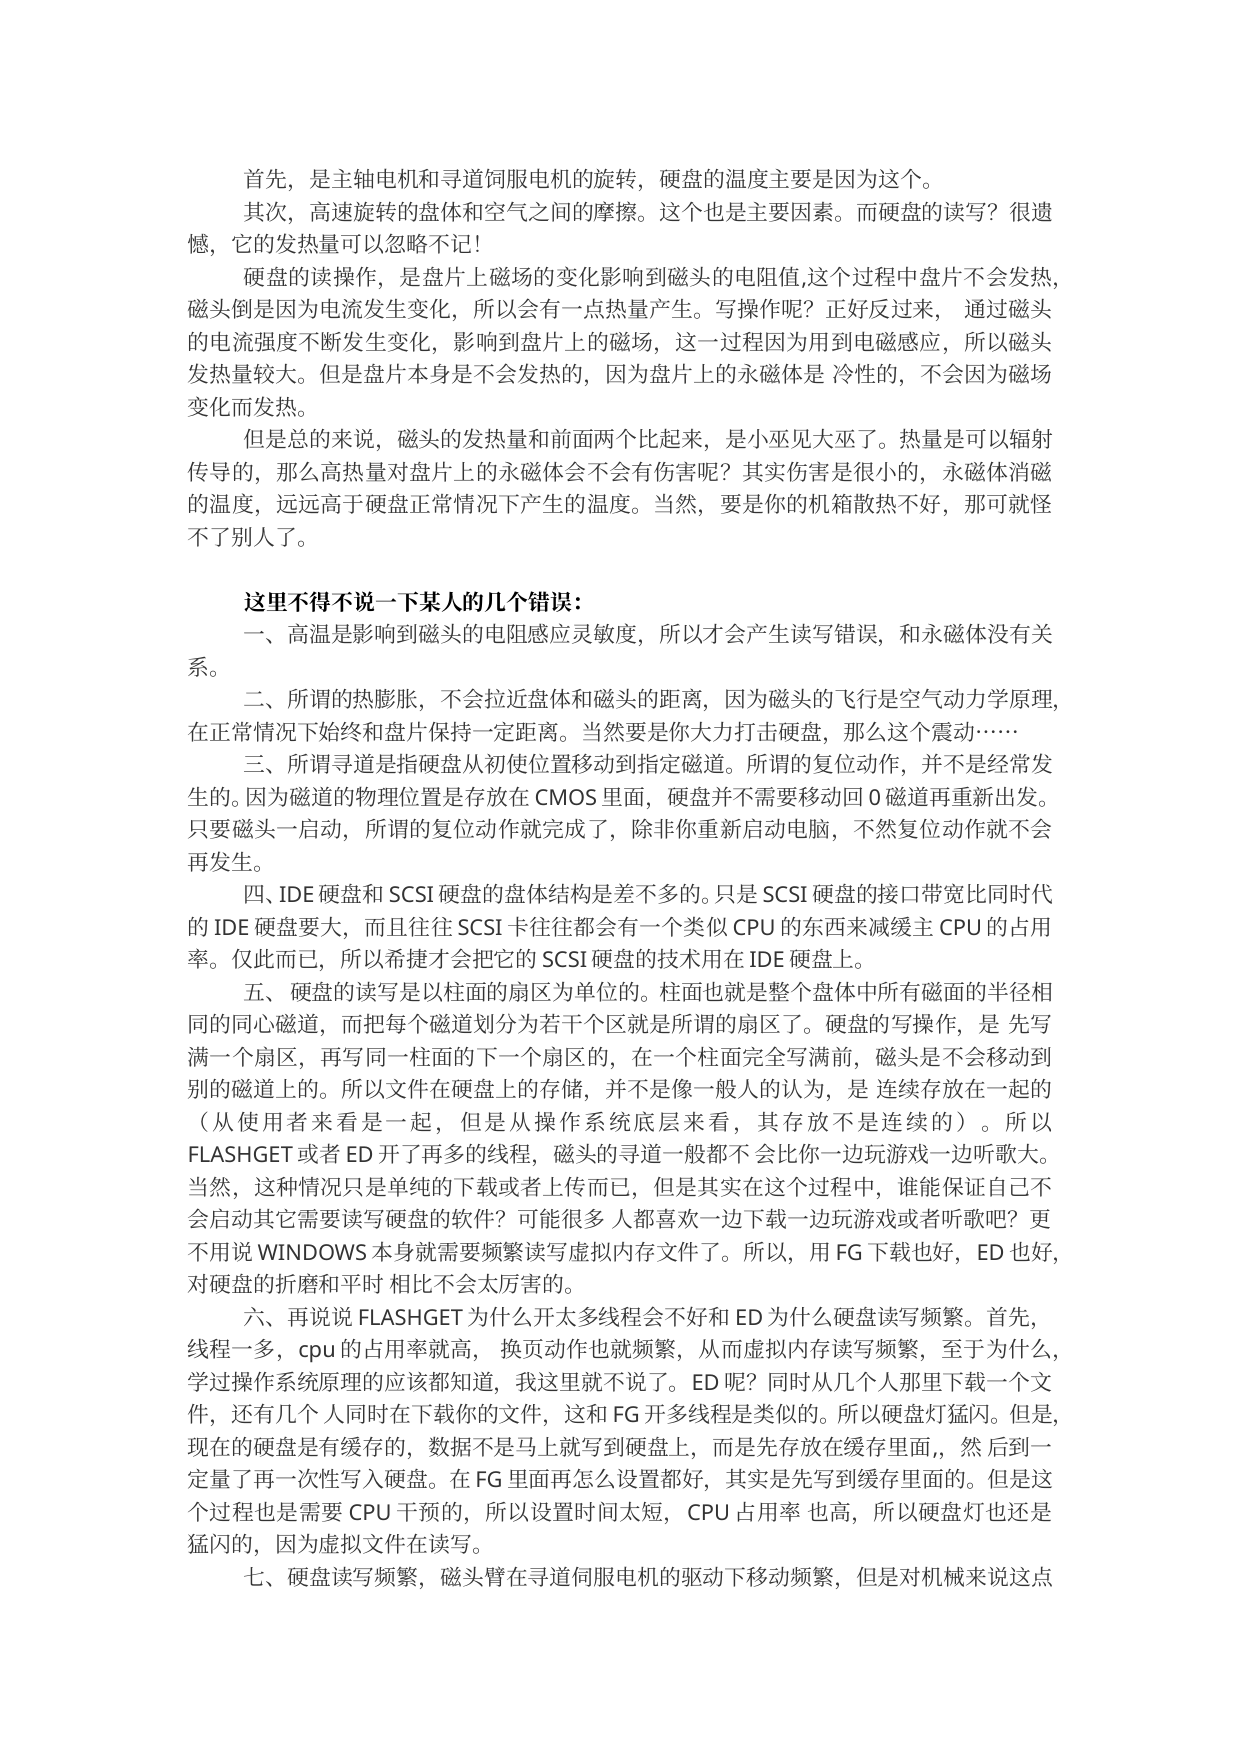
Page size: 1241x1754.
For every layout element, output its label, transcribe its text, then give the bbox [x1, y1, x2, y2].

text 三、所谓寻道是指硬盘从初使位置移动到指定磁道。所谓的复位动作，并不是经常发生的。因为磁道的物理位置是存放在CMOS里面，硬盘并不需要移动回0磁道再重新出发。只要磁头一启动，所谓的复位动作就完成了，除非你重新启动电脑，不然复位动作就不会再发生。 [187, 747, 1053, 877]
text 五、 硬盘的读写是以柱面的扇区为单位的。柱面也就是整个盘体中所有磁面的半径相同的同心磁道，而把每个磁道划分为若干个区就是所谓的扇区了。硬盘的写操作，是 先写满一个扇区，再写同一柱面的下一个扇区的，在一个柱面完全写满前，磁头是不会移动到别的磁道上的。所以文件在硬盘上的存储，并不是像一般人的认为，是 连续存放在一起的（从使用者来看是一起，但是从操作系统底层来看，其存放不是连续的）。所以FLASHGET或者ED开了再多的线程，磁头的寻道一般都不 会比你一边玩游戏一边听歌大。当然，这种情况只是单纯的下载或者上传而已，但是其实在这个过程中，谁能保证自己不会启动其它需要读写硬盘的软件？可能很多 人都喜欢一边下载一边玩游戏或者听歌吧？更不用说WINDOWS本身就需要频繁读写虚拟内存文件了。所以，用FG下载也好，ED也好，对硬盘的折磨和平时 相比不会太厉害的。 [187, 974, 1053, 1299]
text 一、高温是影响到磁头的电阻感应灵敏度，所以才会产生读写错误，和永磁体没有关系。 [187, 617, 1053, 682]
text 二、所谓的热膨胀，不会拉近盘体和磁头的距离，因为磁头的飞行是空气动力学原理，在正常情况下始终和盘片保持一定距离。当然要是你大力打击硬盘，那么这个震动…… [187, 682, 1053, 747]
text 但是总的来说，磁头的发热量和前面两个比起来，是小巫见大巫了。热量是可以辐射传导的，那么高热量对盘片上的永磁体会不会有伤害呢？其实伤害是很小的，永磁体消磁的温度，远远高于硬盘正常情况下产生的温度。当然，要是你的机箱散热不好，那可就怪不了别人了。 [187, 422, 1053, 552]
text 四、IDE硬盘和SCSI硬盘的盘体结构是差不多的。只是SCSI硬盘的接口带宽比同时代的IDE硬盘要大，而且往往SCSI卡往往都会有一个类似CPU的东西来减缓主CPU的占用率。仅此而已，所以希捷才会把它的SCSI硬盘的技术用在IDE硬盘上。 [187, 877, 1053, 974]
text 其次，高速旋转的盘体和空气之间的摩擦。这个也是主要因素。而硬盘的读写？很遗憾，它的发热量可以忽略不记！ [187, 194, 1053, 259]
text 首先，是主轴电机和寻道饲服电机的旋转，硬盘的温度主要是因为这个。 [187, 162, 1053, 194]
text 硬盘的读操作，是盘片上磁场的变化影响到磁头的电阻值,这个过程中盘片不会发热，磁头倒是因为电流发生变化，所以会有一点热量产生。写操作呢？正好反过来， 通过磁头的电流强度不断发生变化，影响到盘片上的磁场，这一过程因为用到电磁感应，所以磁头发热量较大。但是盘片本身是不会发热的，因为盘片上的永磁体是 冷性的，不会因为磁场变化而发热。 [187, 259, 1053, 422]
text 六、再说说FLASHGET为什么开太多线程会不好和ED为什么硬盘读写频繁。首先，线程一多，cpu的占用率就高， 换页动作也就频繁，从而虚拟内存读写频繁，至于为什么，学过操作系统原理的应该都知道，我这里就不说了。ED呢？同时从几个人那里下载一个文件，还有几个 人同时在下载你的文件，这和FG开多线程是类似的。所以硬盘灯猛闪。但是，现在的硬盘是有缓存的，数据不是马上就写到硬盘上，而是先存放在缓存里面,，然 后到一定量了再一次性写入硬盘。在FG里面再怎么设置都好，其实是先写到缓存里面的。但是这个过程也是需要CPU干预的，所以设置时间太短，CPU占用率 也高，所以硬盘灯也还是猛闪的，因为虚拟文件在读写。 [187, 1299, 1053, 1559]
text 这里不得不说一下某人的几个错误： [187, 584, 1053, 617]
text 七、硬盘读写频繁，磁头臂在寻道伺服电机的驱动下移动频繁，但是对机械来说这点 [187, 1559, 1053, 1592]
